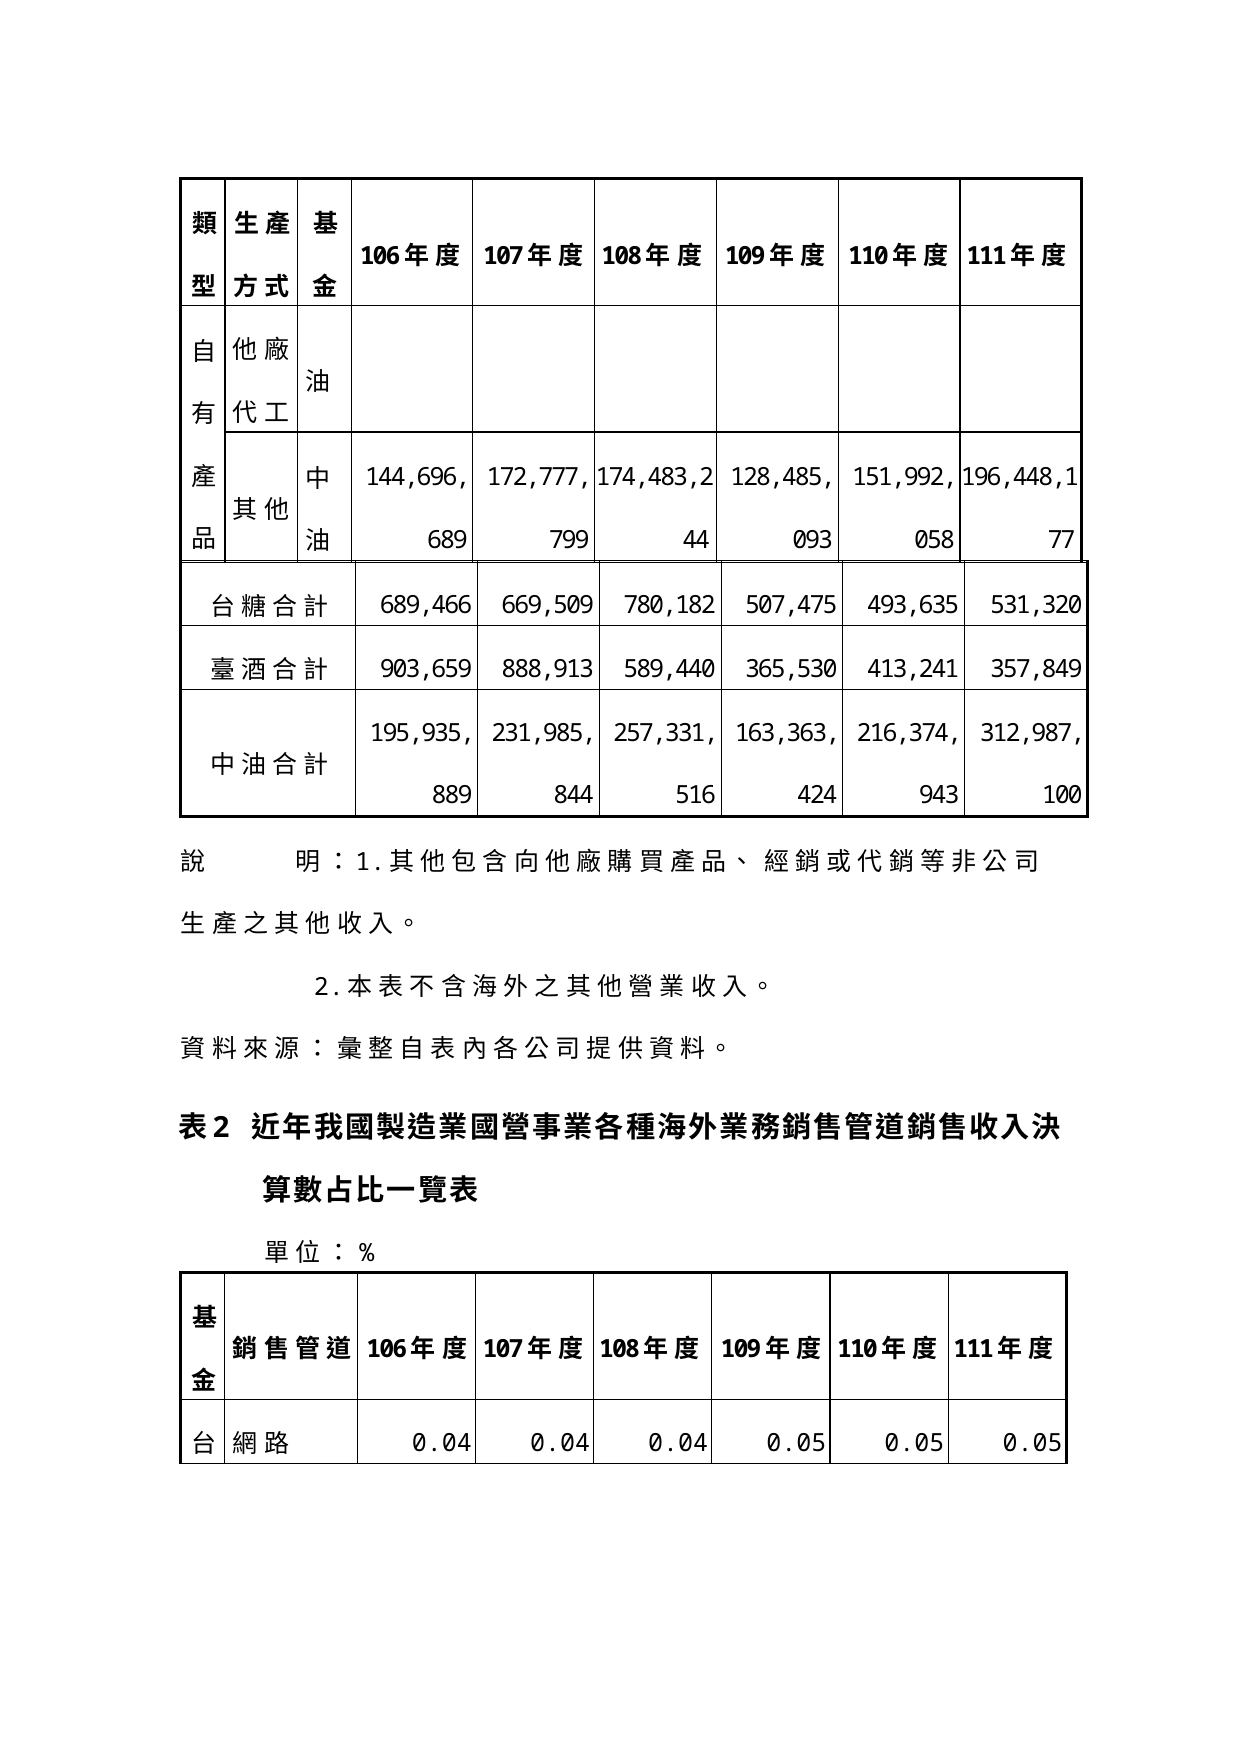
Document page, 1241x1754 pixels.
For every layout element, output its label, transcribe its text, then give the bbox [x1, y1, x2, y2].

table_cell 780,182 [600, 563, 721, 625]
table_header 類型 [182, 180, 224, 305]
table_header 生產方式 [226, 180, 297, 305]
table_cell 油 [298, 306, 351, 431]
table_cell [839, 306, 959, 431]
table_cell 365,530 [722, 626, 842, 689]
table_cell 257,331,516 [600, 690, 721, 815]
table_cell 中油 [298, 433, 351, 559]
text 資料來源：彙整自表內各公司提供資料。 [177, 1005, 1063, 1068]
table_header 基金 [182, 1274, 224, 1399]
table_cell [1083, 305, 1088, 431]
text 表2 近年我國製造業國營事業各種海外業務銷售管道銷售收入決算數占比一覽表 單位：% [177, 1083, 1063, 1271]
table_cell 0.04 [476, 1400, 593, 1463]
table_cell [1083, 431, 1088, 559]
table_cell 172,777,799 [473, 433, 594, 559]
table_cell 174,483,244 [595, 433, 716, 559]
table_cell 689,466 [356, 563, 477, 625]
table_cell 493,635 [843, 563, 964, 625]
table_header 107年度 [473, 180, 594, 305]
table_cell 0.05 [949, 1400, 1065, 1463]
table_header 107年度 [476, 1274, 593, 1399]
table_cell 台 [182, 1400, 224, 1463]
table_cell [352, 306, 472, 431]
table_cell 網路 [225, 1400, 357, 1463]
table_cell 195,935,889 [356, 690, 477, 815]
table_cell 台糖合計 [182, 563, 355, 625]
table_header 108年度 [595, 180, 716, 305]
table_header [1083, 177, 1088, 305]
table_cell 312,987,100 [965, 690, 1086, 815]
table_header 109年度 [712, 1274, 829, 1399]
table_cell 0.05 [831, 1400, 948, 1463]
text 2.本表不含海外之其他營業收入。 [303, 943, 1092, 1005]
table_header 111年度 [961, 180, 1080, 305]
table_header 110年度 [831, 1274, 948, 1399]
table_cell 他廠代工 [226, 306, 297, 431]
table_header 109年度 [717, 180, 838, 305]
table_cell 0.04 [358, 1400, 475, 1463]
table_cell 128,485,093 [717, 433, 838, 559]
text 說 明：1.其他包含向他廠購買產品、經銷或代銷等非公司生產之其他收入。 [177, 818, 1063, 943]
table_header 106年度 [352, 180, 472, 305]
table_cell 357,849 [965, 626, 1086, 689]
table_cell 196,448,177 [961, 433, 1080, 559]
table_cell [961, 306, 1080, 431]
table_cell 其他 [226, 433, 297, 559]
table_cell 903,659 [356, 626, 477, 689]
table_cell 413,241 [843, 626, 964, 689]
table_cell 144,696,689 [352, 433, 472, 559]
table_cell 中油合計 [182, 690, 355, 815]
table_header 銷售管道 [225, 1274, 357, 1399]
table_cell 589,440 [600, 626, 721, 689]
table_cell [717, 306, 838, 431]
table_cell 669,509 [478, 563, 599, 625]
table_header 111年度 [949, 1274, 1065, 1399]
table_header 基金 [298, 180, 351, 305]
table_cell 0.04 [594, 1400, 711, 1463]
table_cell 888,913 [478, 626, 599, 689]
table_cell 0.05 [712, 1400, 829, 1463]
table_cell 216,374,943 [843, 690, 964, 815]
table_cell [473, 306, 594, 431]
table_cell 151,992,058 [839, 433, 959, 559]
table_header 108年度 [594, 1274, 711, 1399]
table_cell 531,320 [965, 563, 1086, 625]
table_cell 231,985,844 [478, 690, 599, 815]
table_cell [595, 306, 716, 431]
table_cell 臺酒合計 [182, 626, 355, 689]
table_cell 自有產品 [182, 306, 224, 559]
table_cell 163,363,424 [722, 690, 842, 815]
table_header 106年度 [358, 1274, 475, 1399]
table_header 110年度 [839, 180, 959, 305]
table_cell 507,475 [722, 563, 842, 625]
